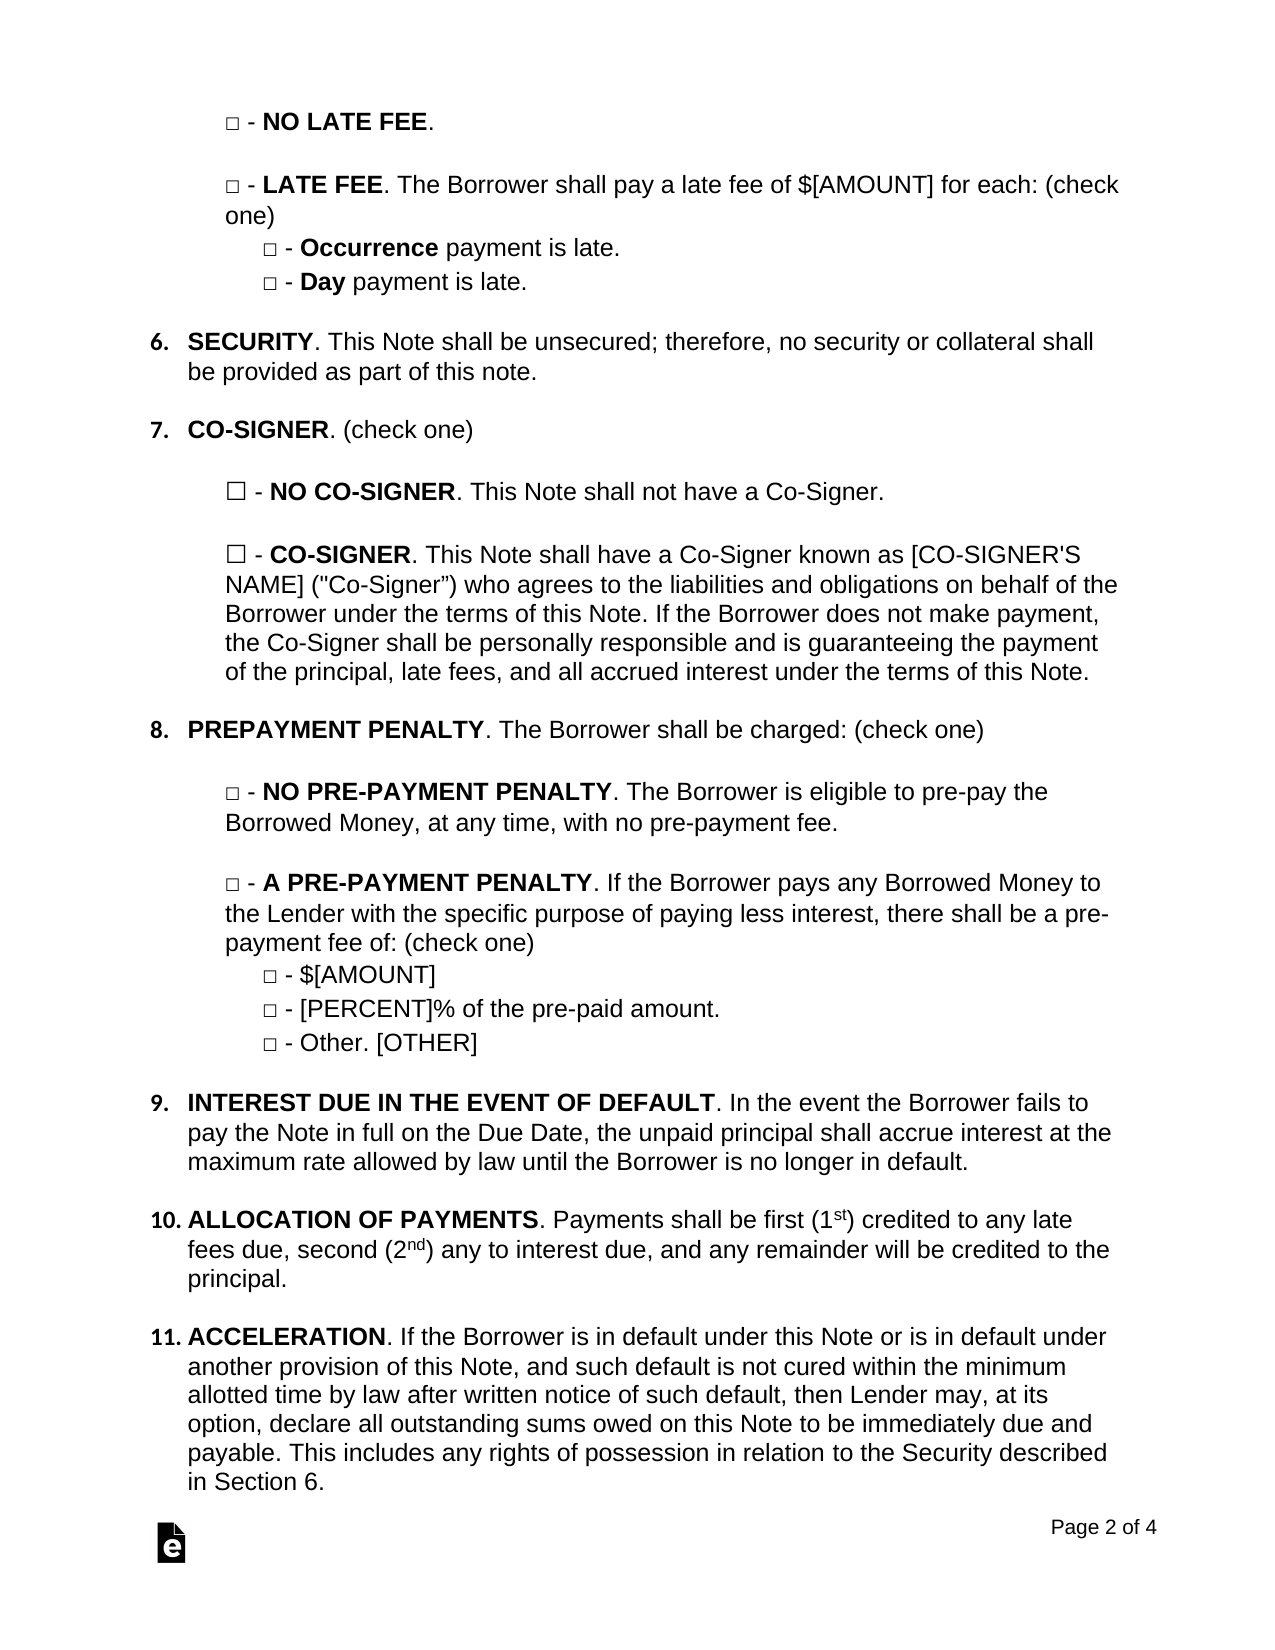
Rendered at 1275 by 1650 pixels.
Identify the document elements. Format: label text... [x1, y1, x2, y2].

list ALLOCATION OF PAYMENTS. Payments shall be first (1st) credited to any late fees due, second (2nd) any to interest due, and any remainder will be credited to the principal. [150, 1204, 1125, 1292]
text ☐ - [PERCENT]% of the pre-paid amount. [225, 991, 1125, 1025]
text ☐ - LATE FEE. The Borrower shall pay a late fee of $[AMOUNT] for each: (check one) [225, 167, 1125, 229]
text ☐ - A PRE-PAYMENT PENALTY. If the Borrower pays any Borrowed Money to the Lender with the specific purpose of paying less interest, there shall be a pre-payment fee of: (check one) [225, 865, 1125, 957]
list CO-SIGNER. (check one) [150, 414, 1125, 445]
text ☐ - $[AMOUNT] [225, 957, 1125, 991]
text ☐ - Other. [OTHER] [225, 1025, 1125, 1059]
list ACCELERATION. If the Borrower is in default under this Note or is in default under another provision of this Note, and such default is not cured within the minimum allotted time by law after written notice of such default, then Lender may, at its option, declare all outstanding sums owed on this Note to be immediately due and payable. This includes any rights of possession in relation to the Security described in Section 6. [150, 1321, 1125, 1495]
list INTEREST DUE IN THE EVENT OF DEFAULT. In the event the Borrower fails to pay the Note in full on the Due Date, the unpaid principal shall accrue interest at the maximum rate allowed by law until the Borrower is no longer in default. [150, 1087, 1125, 1176]
text ☐ - Day payment is late. [225, 263, 1125, 297]
list SECURITY. This Note shall be unsecured; therefore, no security or collateral shall be provided as part of this note. [150, 326, 1125, 386]
text ☐ - NO LATE FEE. [225, 104, 1125, 138]
text ☐ - Occurrence payment is late. [225, 229, 1125, 263]
text ☐ - NO PRE-PAYMENT PENALTY. The Borrower is eligible to pre-pay the Borrowed Money, at any time, with no pre-payment fee. [225, 773, 1125, 836]
list PREPAYMENT PENALTY. The Borrower shall be charged: (check one) [150, 714, 1125, 745]
text ☐ - CO-SIGNER. This Note shall have a Co-Signer known as [CO-SIGNER'S NAME] ("Co-Signer”) who agrees to the liabilities and obligations on behalf of the Borrower under the terms of this Note. If the Borrower does not make payment, the Co-Signer shall be personally responsible and is guaranteeing the payment of the principal, late fees, and all accrued interest under the terms of this Note. [225, 536, 1125, 685]
text ☐ - NO CO-SIGNER. This Note shall not have a Co-Signer. [225, 473, 1125, 508]
